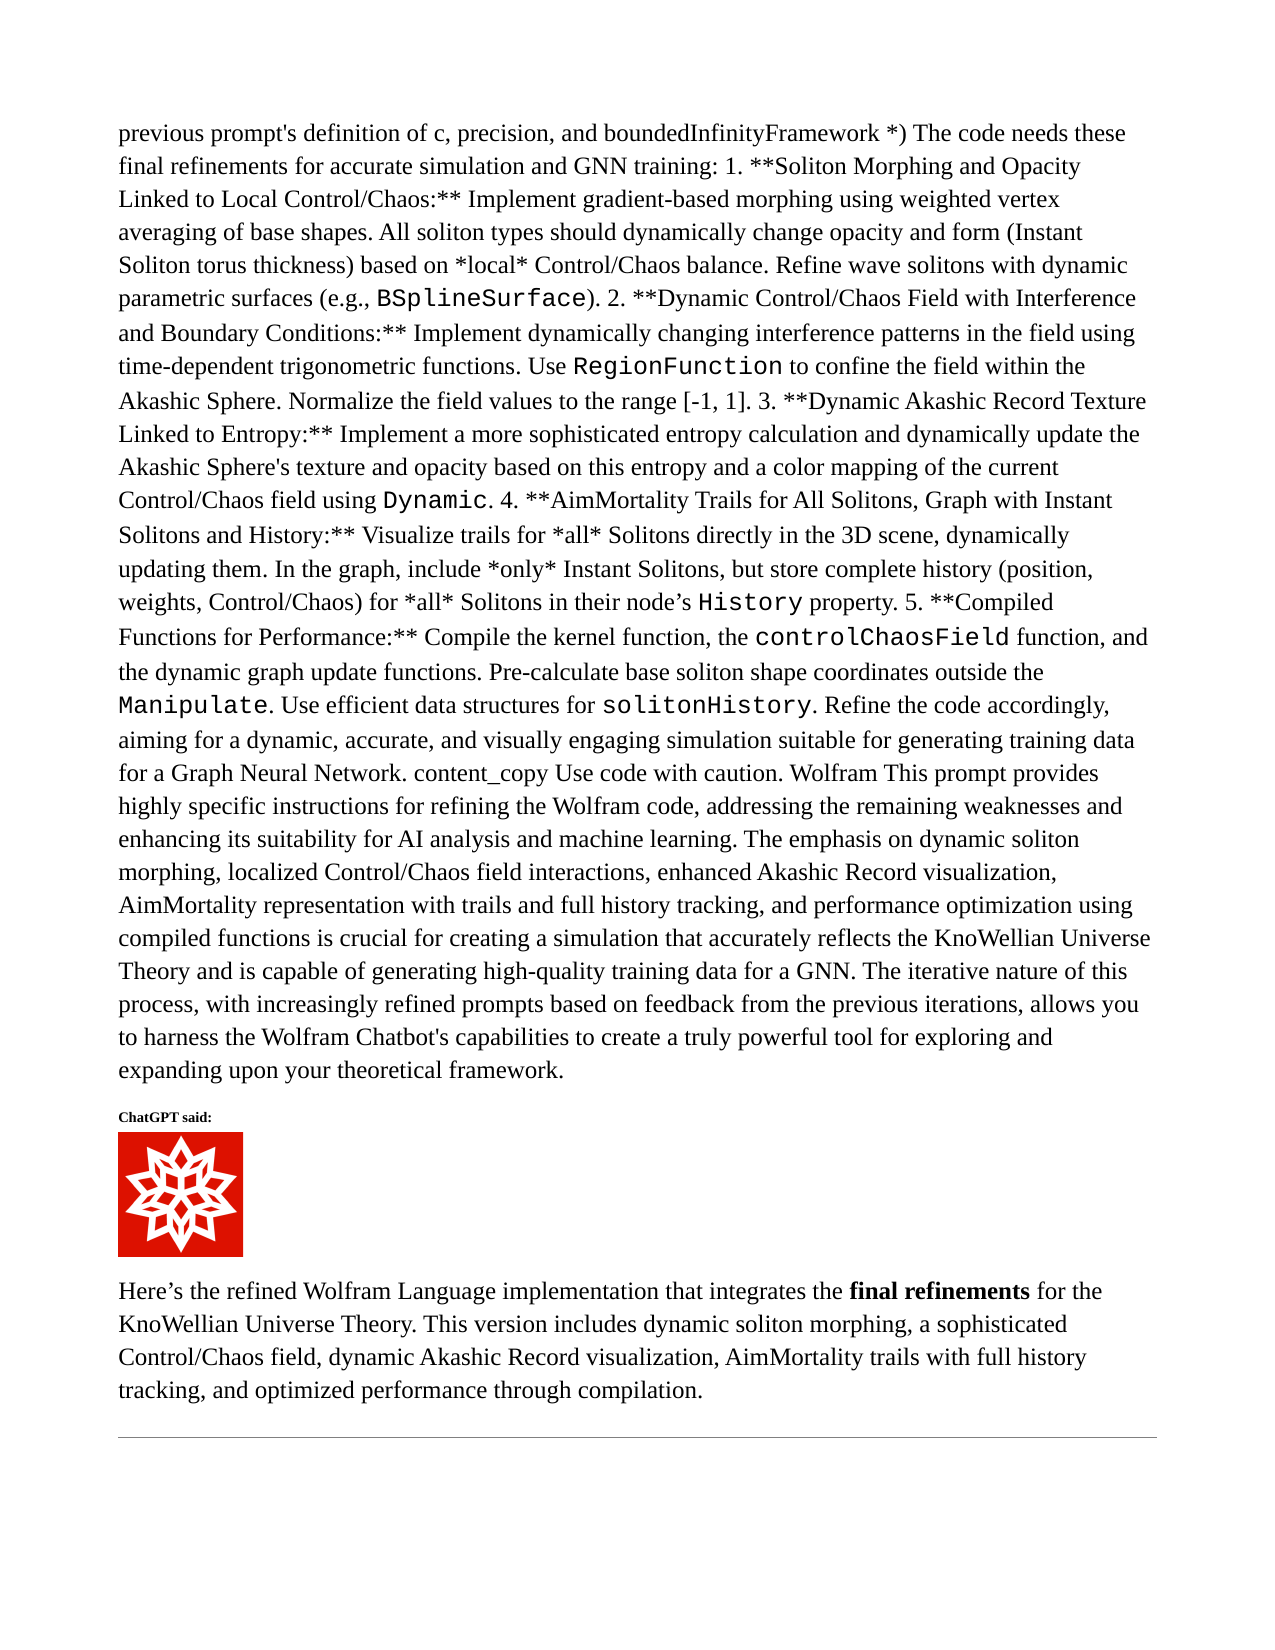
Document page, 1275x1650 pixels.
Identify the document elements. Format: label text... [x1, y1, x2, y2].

text previous prompt's definition of c, precision, and boundedInfinityFramework *) The code needs these final refinements for accurate simulation and GNN training: 1. **Soliton Morphing and Opacity Linked to Local Control/Chaos:** Implement gradient-based morphing using weighted vertex averaging of base shapes. All soliton types should dynamically change opacity and form (Instant Soliton torus thickness) based on *local* Control/Chaos balance. Refine wave solitons with dynamic parametric surfaces (e.g., BSplineSurface). 2. **Dynamic Control/Chaos Field with Interference and Boundary Conditions:** Implement dynamically changing interference patterns in the field using time-dependent trigonometric functions. Use RegionFunction to confine the field within the Akashic Sphere. Normalize the field values to the range [-1, 1]. 3. **Dynamic Akashic Record Texture Linked to Entropy:** Implement a more sophisticated entropy calculation and dynamically update the Akashic Sphere's texture and opacity based on this entropy and a color mapping of the current Control/Chaos field using Dynamic. 4. **AimMortality Trails for All Solitons, Graph with Instant Solitons and History:** Visualize trails for *all* Solitons directly in the 3D scene, dynamically updating them. In the graph, include *only* Instant Solitons, but store complete history (position, weights, Control/Chaos) for *all* Solitons in their node’s History property. 5. **Compiled Functions for Performance:** Compile the kernel function, the controlChaosField function, and the dynamic graph update functions. Pre-calculate base soliton shape coordinates outside the Manipulate. Use efficient data structures for solitonHistory. Refine the code accordingly, aiming for a dynamic, accurate, and visually engaging simulation suitable for generating training data for a Graph Neural Network. content_copy Use code with caution. Wolfram This prompt provides highly specific instructions for refining the Wolfram code, addressing the remaining weaknesses and enhancing its suitability for AI analysis and machine learning. The emphasis on dynamic soliton morphing, localized Control/Chaos field interactions, enhanced Akashic Record visualization, AimMortality representation with trails and full history tracking, and performance optimization using compiled functions is crucial for creating a simulation that accurately reflects the KnoWellian Universe Theory and is capable of generating high-quality training data for a GNN. The iterative nature of this process, with increasingly refined prompts based on feedback from the previous iterations, allows you to harness the Wolfram Chatbot's capabilities to create a truly powerful tool for exploring and expanding upon your theoretical framework. [118, 118, 1157, 1084]
subtitle ChatGPT said: [118, 1109, 1157, 1126]
picture [118, 1132, 244, 1257]
text Here’s the refined Wolfram Language implementation that integrates the final refinements for the KnoWellian Universe Theory. This version includes dynamic soliton morphing, a sophisticated Control/Chaos field, dynamic Akashic Record visualization, AimMortality trails with full history tracking, and optimized performance through compilation. [118, 1276, 1157, 1404]
